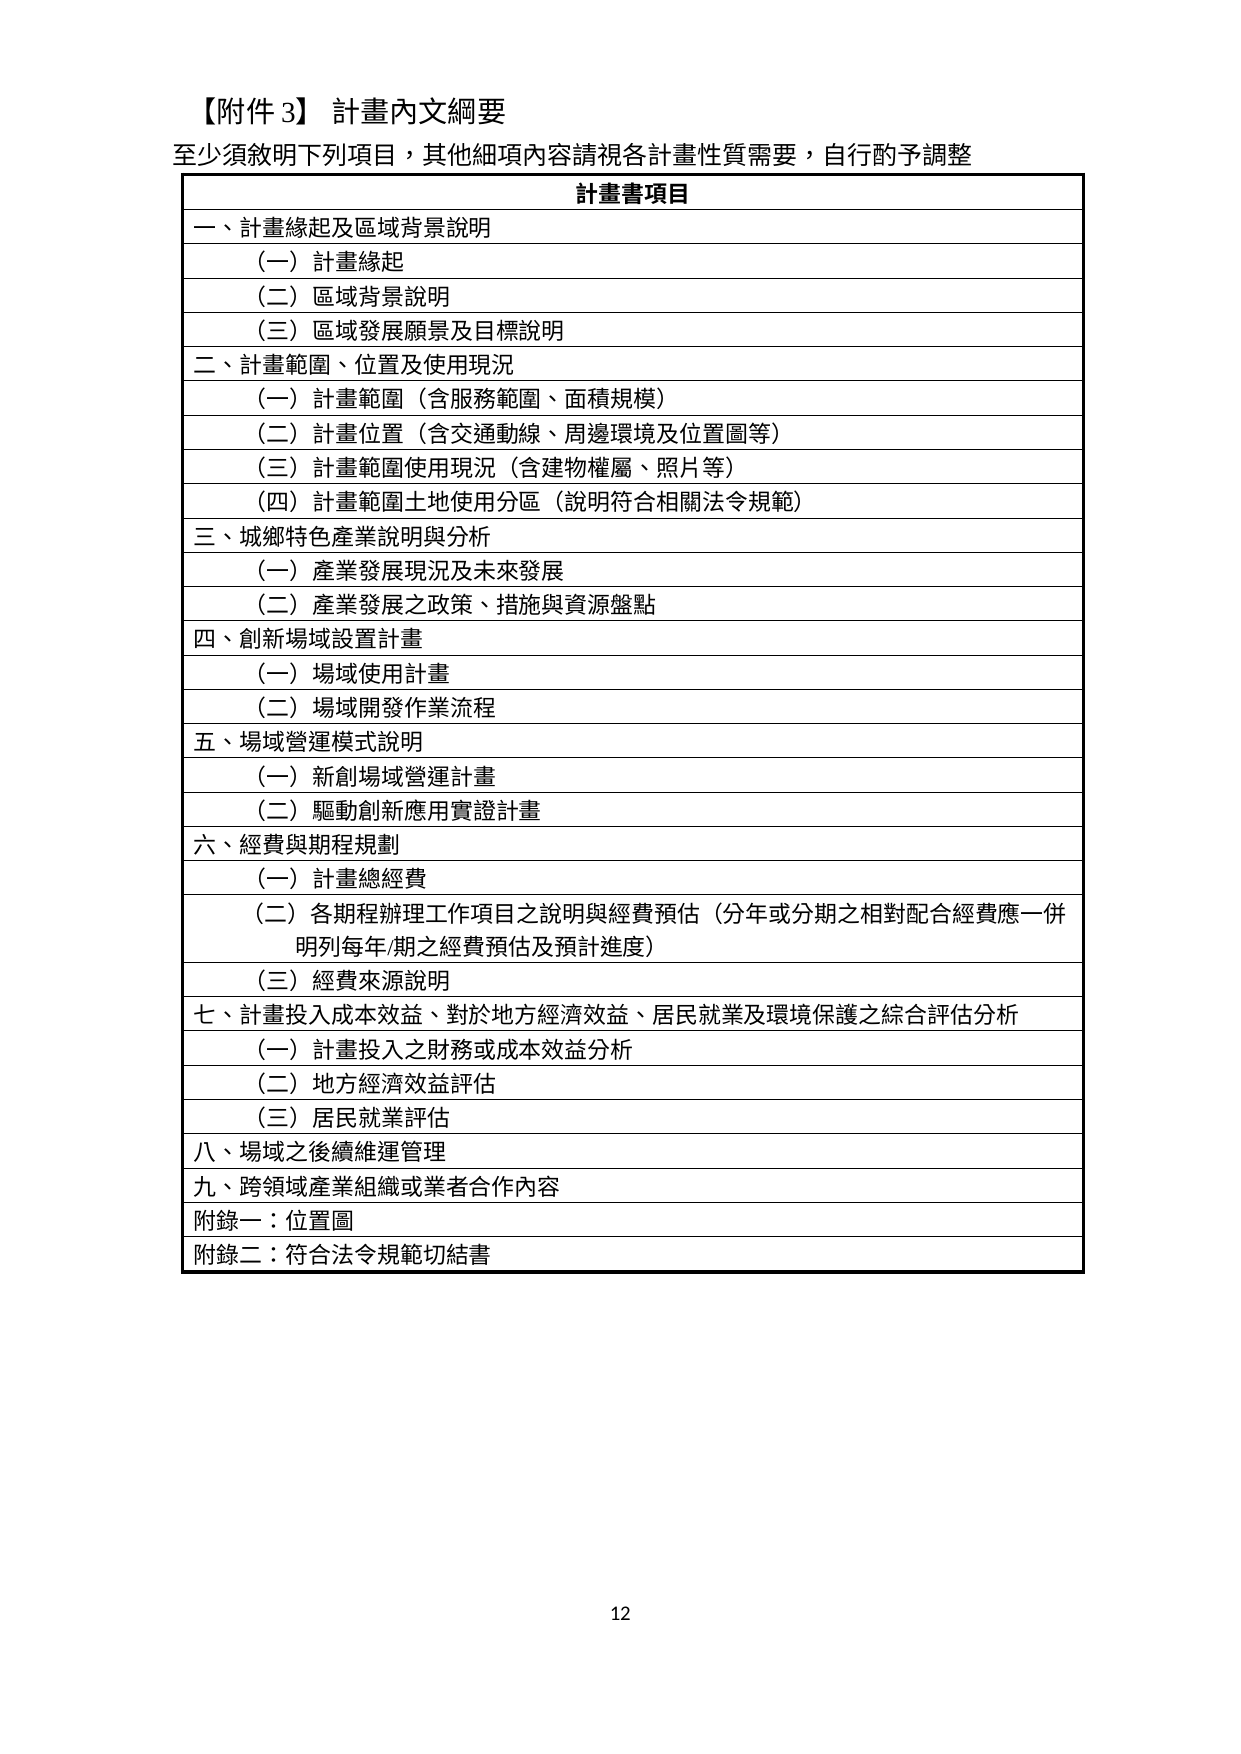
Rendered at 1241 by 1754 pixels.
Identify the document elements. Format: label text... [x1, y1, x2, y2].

table_cell 八、場域之後續維運管理 [184, 1134, 1082, 1167]
table_cell （一）計畫範圍（含服務範圍、面積規模） [184, 381, 1082, 414]
table_cell （一）場域使用計畫 [184, 656, 1082, 689]
table_cell （三）經費來源說明 [184, 963, 1082, 996]
table_cell 附錄二：符合法令規範切結書 [184, 1237, 1082, 1270]
table_cell （一）新創場域營運計畫 [184, 758, 1082, 792]
table_cell 六、經費與期程規劃 [184, 827, 1082, 860]
table_cell （二）場域開發作業流程 [184, 690, 1082, 723]
table_cell （一）計畫投入之財務或成本效益分析 [184, 1031, 1082, 1065]
table_cell （一）計畫總經費 [184, 861, 1082, 894]
list 至少須敘明下列項目，其他細項內容請視各計畫性質需要，自行酌予調整 [173, 131, 1053, 173]
table_cell 一、計畫緣起及區域背景說明 [184, 210, 1082, 243]
table_cell 四、創新場域設置計畫 [184, 621, 1082, 654]
table_cell （三）居民就業評估 [184, 1100, 1082, 1133]
table_cell 七、計畫投入成本效益、對於地方經濟效益、居民就業及環境保護之綜合評估分析 [184, 997, 1082, 1030]
table_cell （一）產業發展現況及未來發展 [184, 553, 1082, 586]
table_cell （四）計畫範圍土地使用分區（說明符合相關法令規範） [184, 484, 1082, 517]
table_cell 五、場域營運模式說明 [184, 724, 1082, 757]
table_cell （三）區域發展願景及目標說明 [184, 313, 1082, 346]
table_cell 附錄一：位置圖 [184, 1203, 1082, 1236]
table_cell （三）計畫範圍使用現況（含建物權屬、照片等） [184, 450, 1082, 483]
table_cell 三、城鄉特色產業說明與分析 [184, 519, 1082, 552]
text 【附件3】 計畫內文綱要 [187, 89, 1053, 131]
table_cell （二）區域背景說明 [184, 279, 1082, 312]
table_cell 二、計畫範圍、位置及使用現況 [184, 347, 1082, 380]
table_cell （二）計畫位置（含交通動線、周邊環境及位置圖等） [184, 416, 1082, 449]
table_header 計畫書項目 [184, 176, 1082, 209]
table_cell （二）各期程辦理工作項目之說明與經費預估（分年或分期之相對配合經費應一併明列每年/期之經費預估及預計進度） [184, 895, 1082, 962]
table_cell （一）計畫緣起 [184, 244, 1082, 277]
table_cell （二）地方經濟效益評估 [184, 1066, 1082, 1099]
table_cell 九、跨領域產業組織或業者合作內容 [184, 1169, 1082, 1202]
table_cell （二）驅動創新應用實證計畫 [184, 793, 1082, 826]
table_cell （二）產業發展之政策、措施與資源盤點 [184, 587, 1082, 620]
